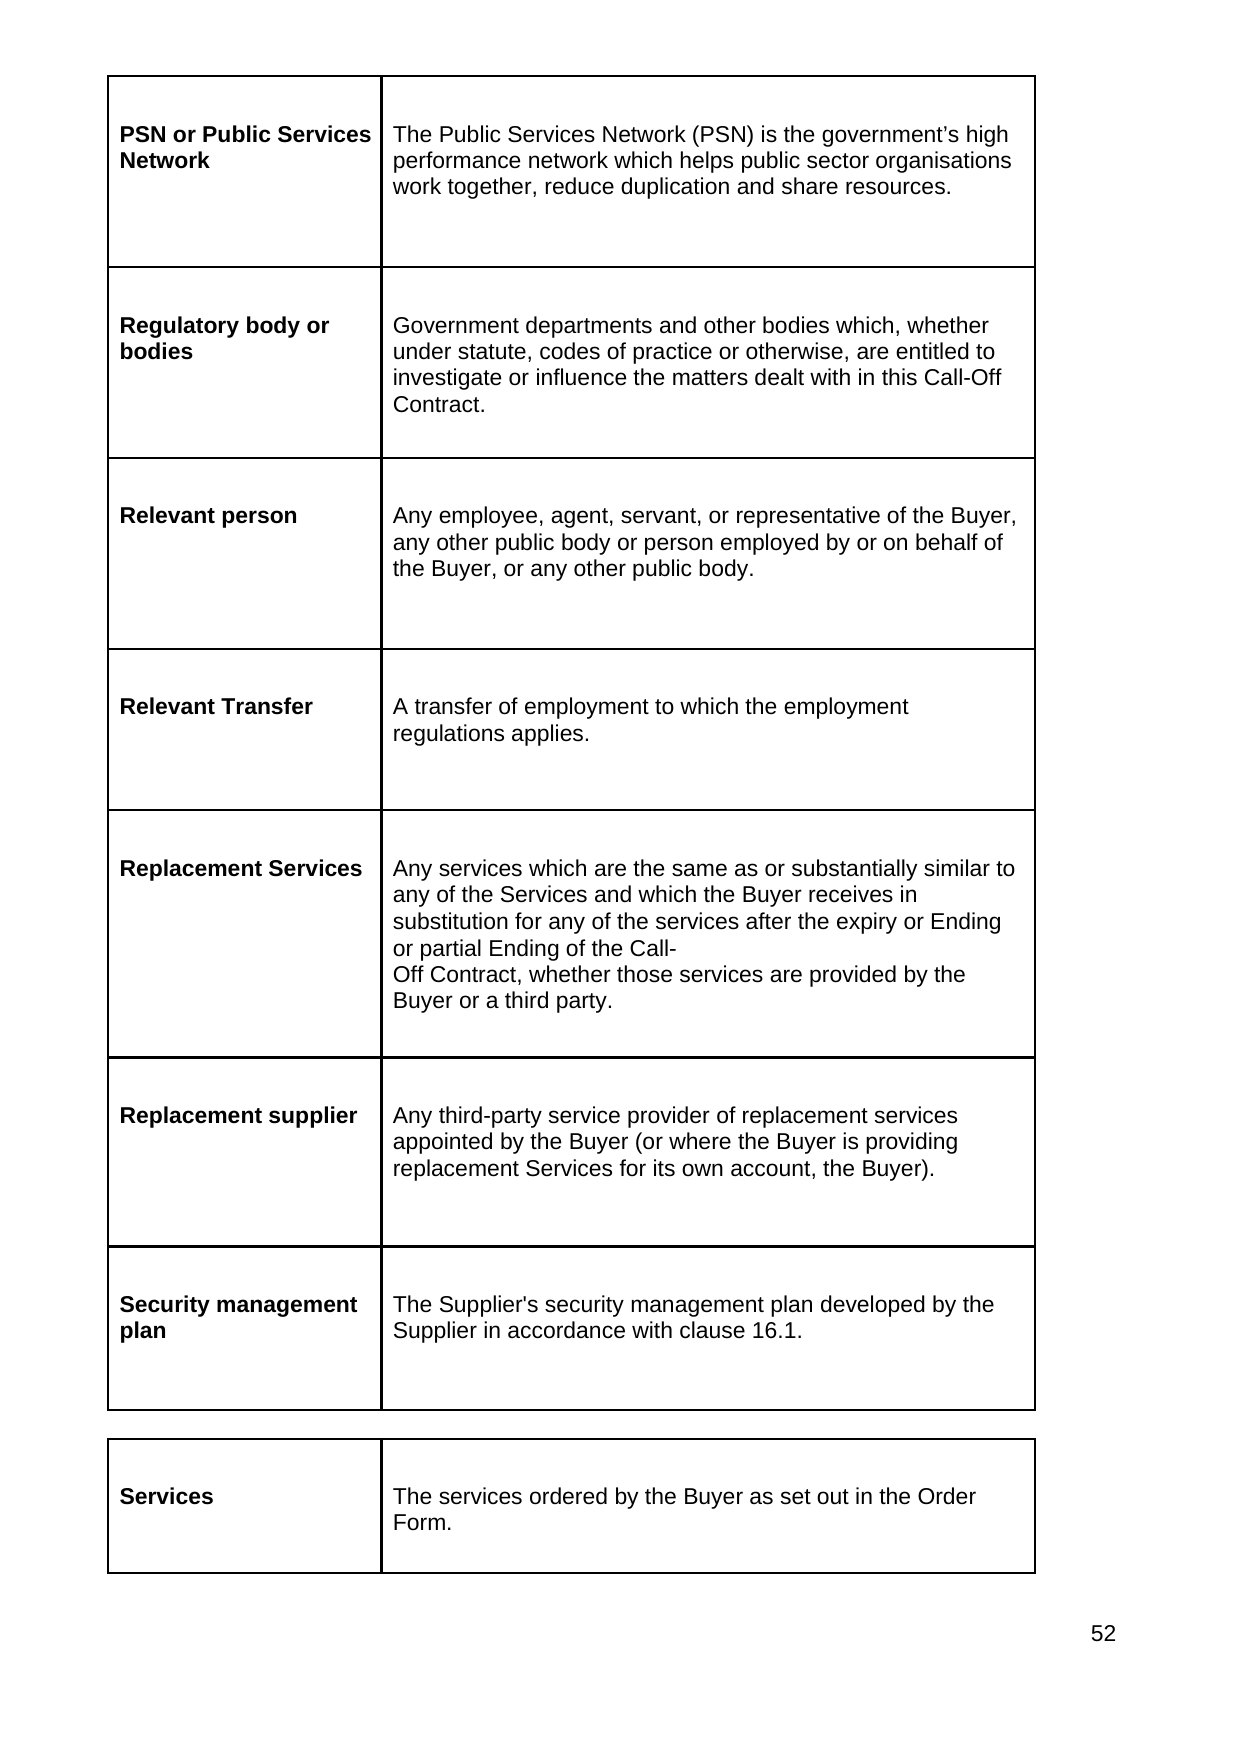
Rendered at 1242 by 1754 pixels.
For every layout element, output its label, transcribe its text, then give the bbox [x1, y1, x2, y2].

table_cell PSN or Public Services Network [109, 77, 380, 266]
table_header Services [109, 1440, 380, 1572]
table_cell A transfer of employment to which the employment regulations applies. [383, 650, 1034, 809]
table_cell The Supplier's security management plan developed by the Supplier in accordance with clause 16.1. [383, 1248, 1034, 1409]
table_cell Replacement supplier [109, 1059, 380, 1245]
table_cell Relevant person [109, 459, 380, 648]
table_cell Relevant Transfer [109, 650, 380, 809]
table_cell Any services which are the same as or substantially similar to any of the Services and which the Buyer receives in substitution for any of the services after the expiry or Ending or partial Ending of the Call- Off Contract, whether those services are provided by the Buyer or a third party. [383, 811, 1034, 1056]
table_cell Regulatory body or bodies [109, 268, 380, 457]
table_cell Any employee, agent, servant, or representative of the Buyer, any other public body or person employed by or on behalf of the Buyer, or any other public body. [383, 459, 1034, 648]
table_cell The Public Services Network (PSN) is the government’s high performance network which helps public sector organisations work together, reduce duplication and share resources. [383, 77, 1034, 266]
table_cell Security management plan [109, 1248, 380, 1409]
table_cell Replacement Services [109, 811, 380, 1056]
table_cell Government departments and other bodies which, whether under statute, codes of practice or otherwise, are entitled to investigate or influence the matters dealt with in this Call-Off Contract. [383, 268, 1034, 457]
table_cell Any third-party service provider of replacement services appointed by the Buyer (or where the Buyer is providing replacement Services for its own account, the Buyer). [383, 1059, 1034, 1245]
table_header The services ordered by the Buyer as set out in the Order Form. [383, 1440, 1034, 1572]
